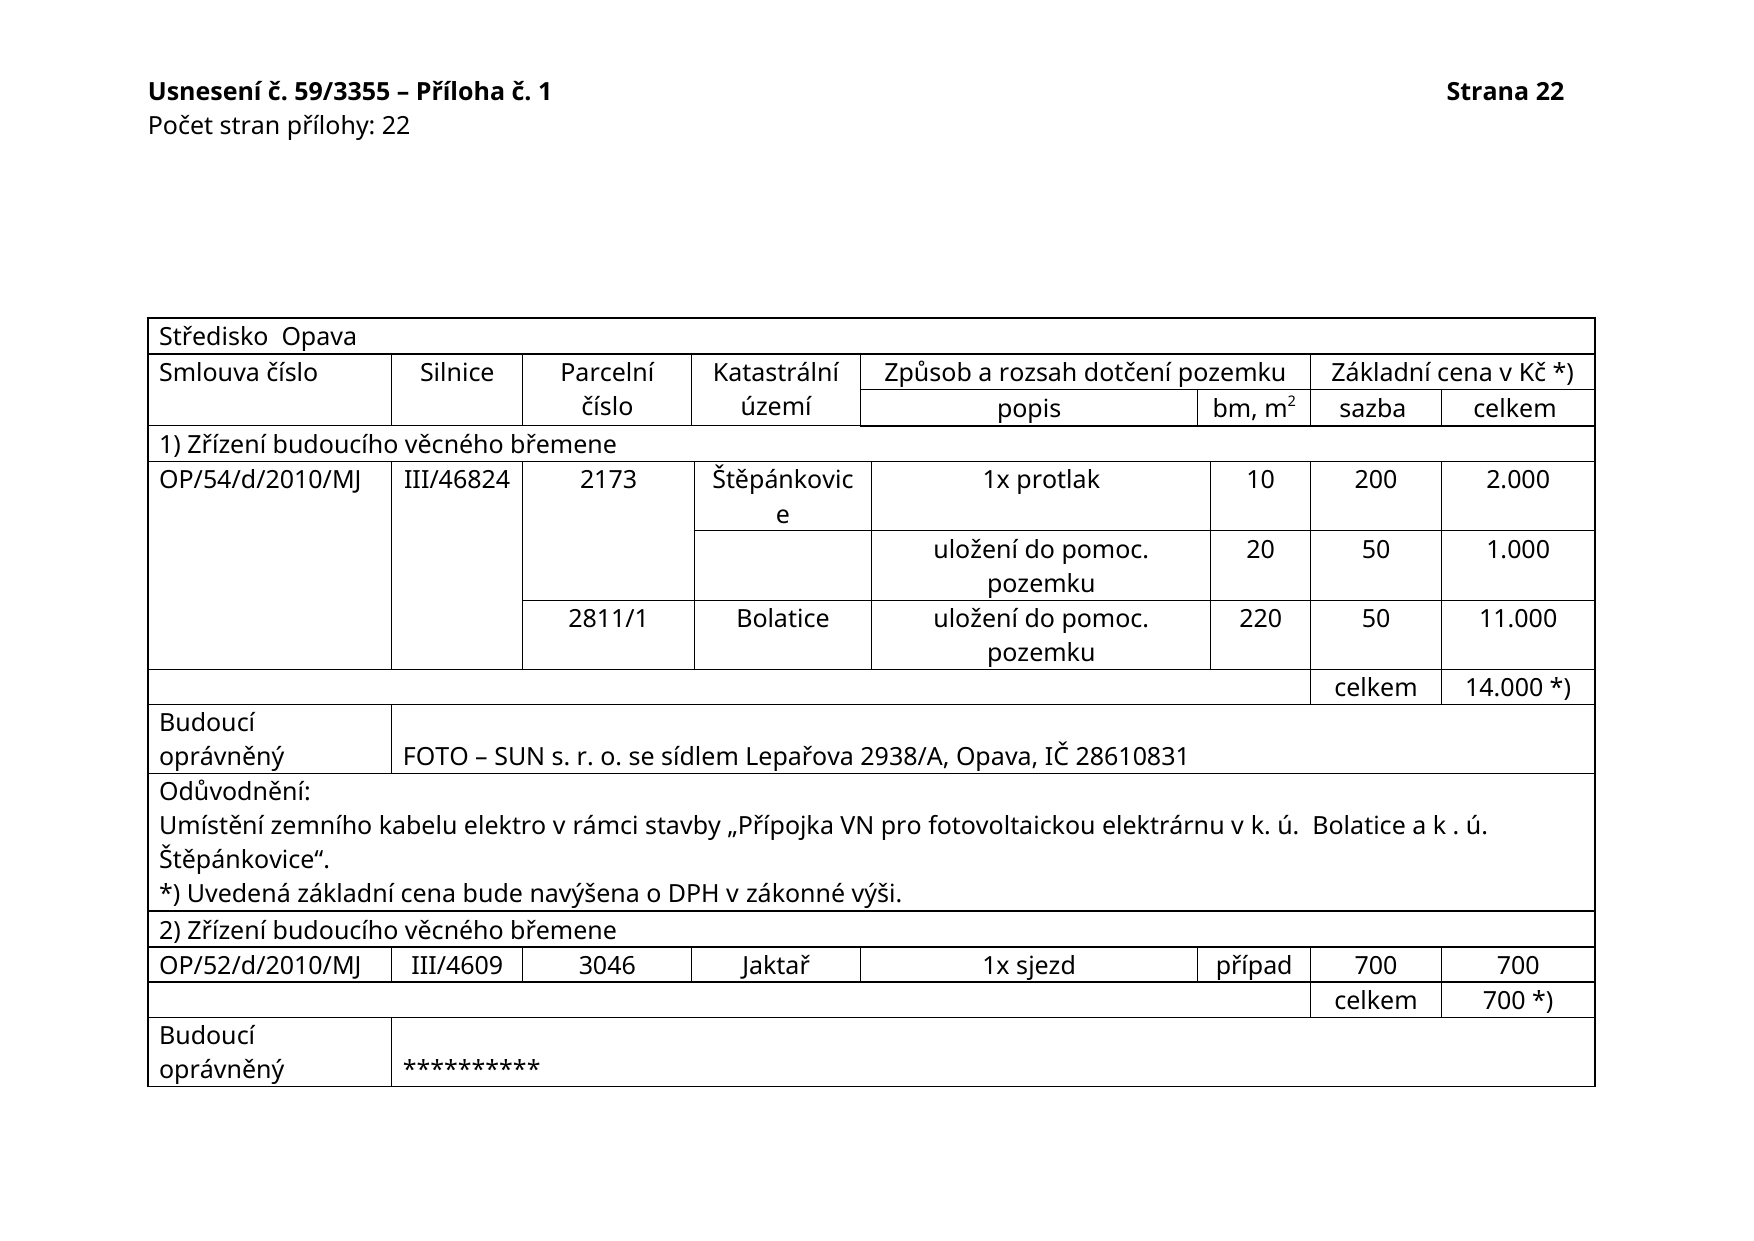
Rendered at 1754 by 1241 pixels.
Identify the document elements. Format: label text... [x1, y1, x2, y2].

table_cell OP/52/d/2010/MJ [149, 948, 391, 981]
table_cell 200 [1311, 462, 1441, 530]
table_cell 10 [1211, 462, 1310, 530]
table_cell III/4609 [392, 948, 522, 981]
table_cell Základní cena v Kč *) [1311, 355, 1594, 389]
table_cell III/46824 [392, 462, 522, 669]
table_cell Budoucí oprávněný [149, 1018, 391, 1086]
table_cell 1.000 [1442, 531, 1594, 599]
table_cell 50 [1311, 531, 1441, 599]
table_cell celkem [1311, 670, 1441, 704]
table_cell případ [1198, 948, 1310, 981]
table_cell Štěpánkovice [695, 462, 871, 530]
table_cell Budoucí oprávněný [149, 705, 391, 773]
table_cell sazba [1311, 390, 1441, 425]
table_cell uložení do pomoc. pozemku [872, 531, 1210, 599]
table_cell 2173 [523, 462, 694, 599]
table_cell 11.000 [1442, 601, 1594, 669]
table_cell 20 [1211, 531, 1310, 599]
table_cell 700 [1442, 948, 1594, 981]
table_cell uložení do pomoc. pozemku [872, 601, 1210, 669]
table_cell 1x protlak [872, 462, 1210, 530]
table_header Středisko Opava [149, 319, 1594, 353]
table_cell 700 [1311, 948, 1441, 981]
table_cell Katastrální území [692, 355, 860, 425]
table_cell bm, m2 [1198, 390, 1310, 425]
table_cell Odůvodnění: Umístění zemního kabelu elektro v rámci stavby „Přípojka VN pro fotovoltaickou elektrárnu v k. ú. Bolatice a k . ú. Štěpánkovice“. *) Uvedená základní cena bude navýšena o DPH v zákonné výši. [149, 774, 1594, 910]
table_cell ********** [392, 1018, 1594, 1086]
table_cell 2811/1 [523, 601, 694, 669]
table_cell celkem [1442, 390, 1594, 425]
table_cell Způsob a rozsah dotčení pozemku [861, 355, 1310, 389]
table_cell Smlouva číslo [149, 355, 391, 425]
table_cell popis [861, 390, 1197, 425]
table_cell 3046 [523, 948, 691, 981]
table_cell [149, 670, 1310, 704]
table_cell 50 [1311, 601, 1441, 669]
table_cell [695, 531, 871, 599]
table_cell 2) Zřízení budoucího věcného břemene [149, 912, 1594, 946]
table_cell [149, 983, 1310, 1017]
table_cell 1x sjezd [861, 948, 1197, 981]
table_cell FOTO – SUN s. r. o. se sídlem Lepařova 2938/A, Opava, IČ 28610831 [392, 705, 1594, 773]
table_cell 700 *) [1442, 983, 1594, 1017]
table_cell Silnice [392, 355, 522, 425]
table_cell 220 [1211, 601, 1310, 669]
table_cell celkem [1311, 983, 1441, 1017]
table_cell Jaktař [692, 948, 860, 981]
table_cell Bolatice [695, 601, 871, 669]
table_cell Parcelní číslo [523, 355, 691, 425]
table_cell 14.000 *) [1442, 670, 1594, 704]
table_cell OP/54/d/2010/MJ [149, 462, 391, 669]
table_cell 1) Zřízení budoucího věcného břemene [149, 426, 1594, 461]
table_cell 2.000 [1442, 462, 1594, 530]
